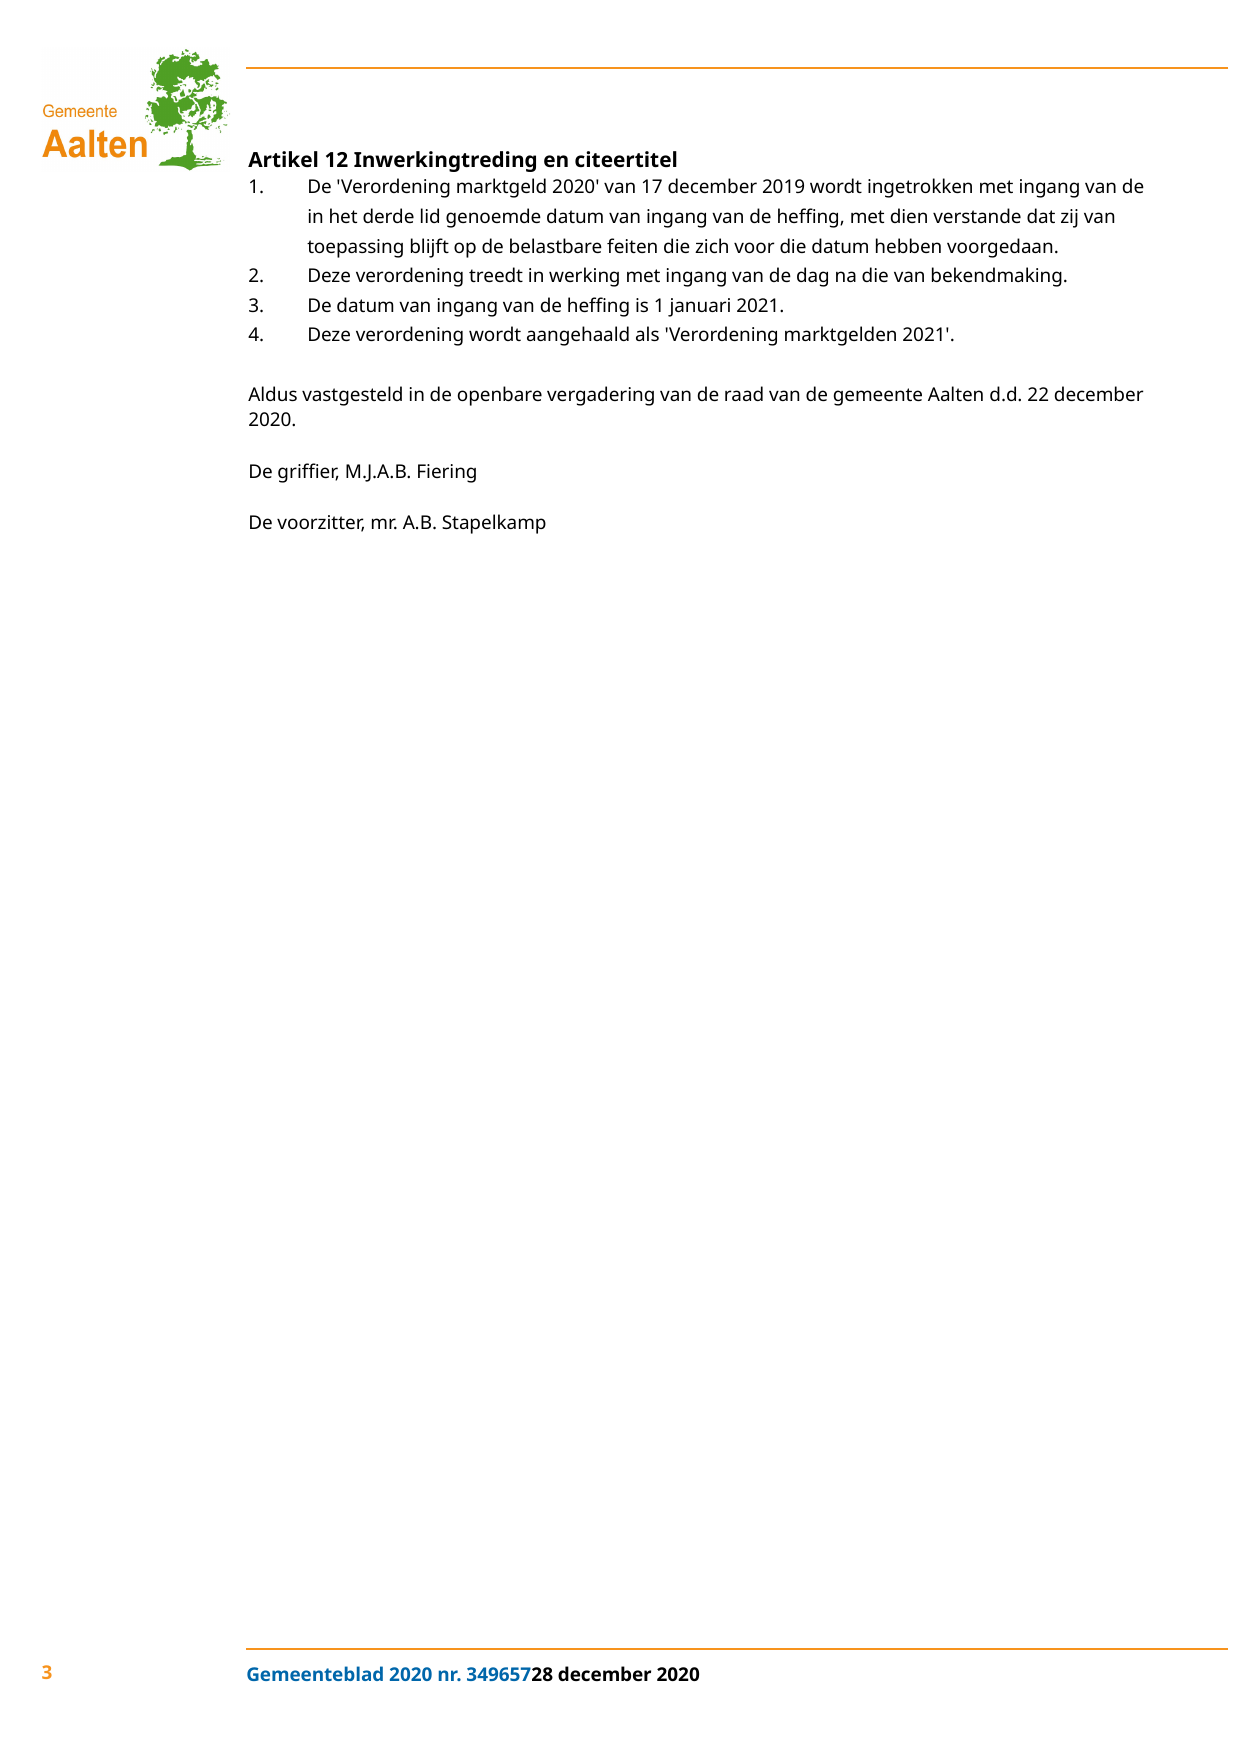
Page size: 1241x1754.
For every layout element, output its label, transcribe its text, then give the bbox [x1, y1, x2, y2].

picture [41, 47, 231, 172]
list Deze verordening treedt in werking met ingang van de dag na die van bekendmaking. [248, 262, 1152, 288]
list Deze verordening wordt aangehaald als 'Verordening marktgelden 2021'. [248, 322, 1152, 347]
text Aldus vastgesteld in de openbare vergadering van de raad van de gemeente Aalten d.d. 22 december 2020. [248, 381, 1152, 432]
list De 'Verordening marktgeld 2020' van 17 december 2019 wordt ingetrokken met ingang van de in het derde lid genoemde datum van ingang van de heffing, met dien verstande dat zij van toepassing blijft op de belastbare feiten die zich voor die datum hebben voorgedaan. [248, 174, 1152, 258]
text Artikel 12 Inwerkingtreding en citeertitel [248, 145, 1152, 174]
text De griffier, M.J.A.B. Fiering [248, 458, 1152, 484]
text De voorzitter, mr. A.B. Stapelkamp [248, 509, 1152, 535]
list De datum van ingang van de heffing is 1 januari 2021. [248, 292, 1152, 318]
